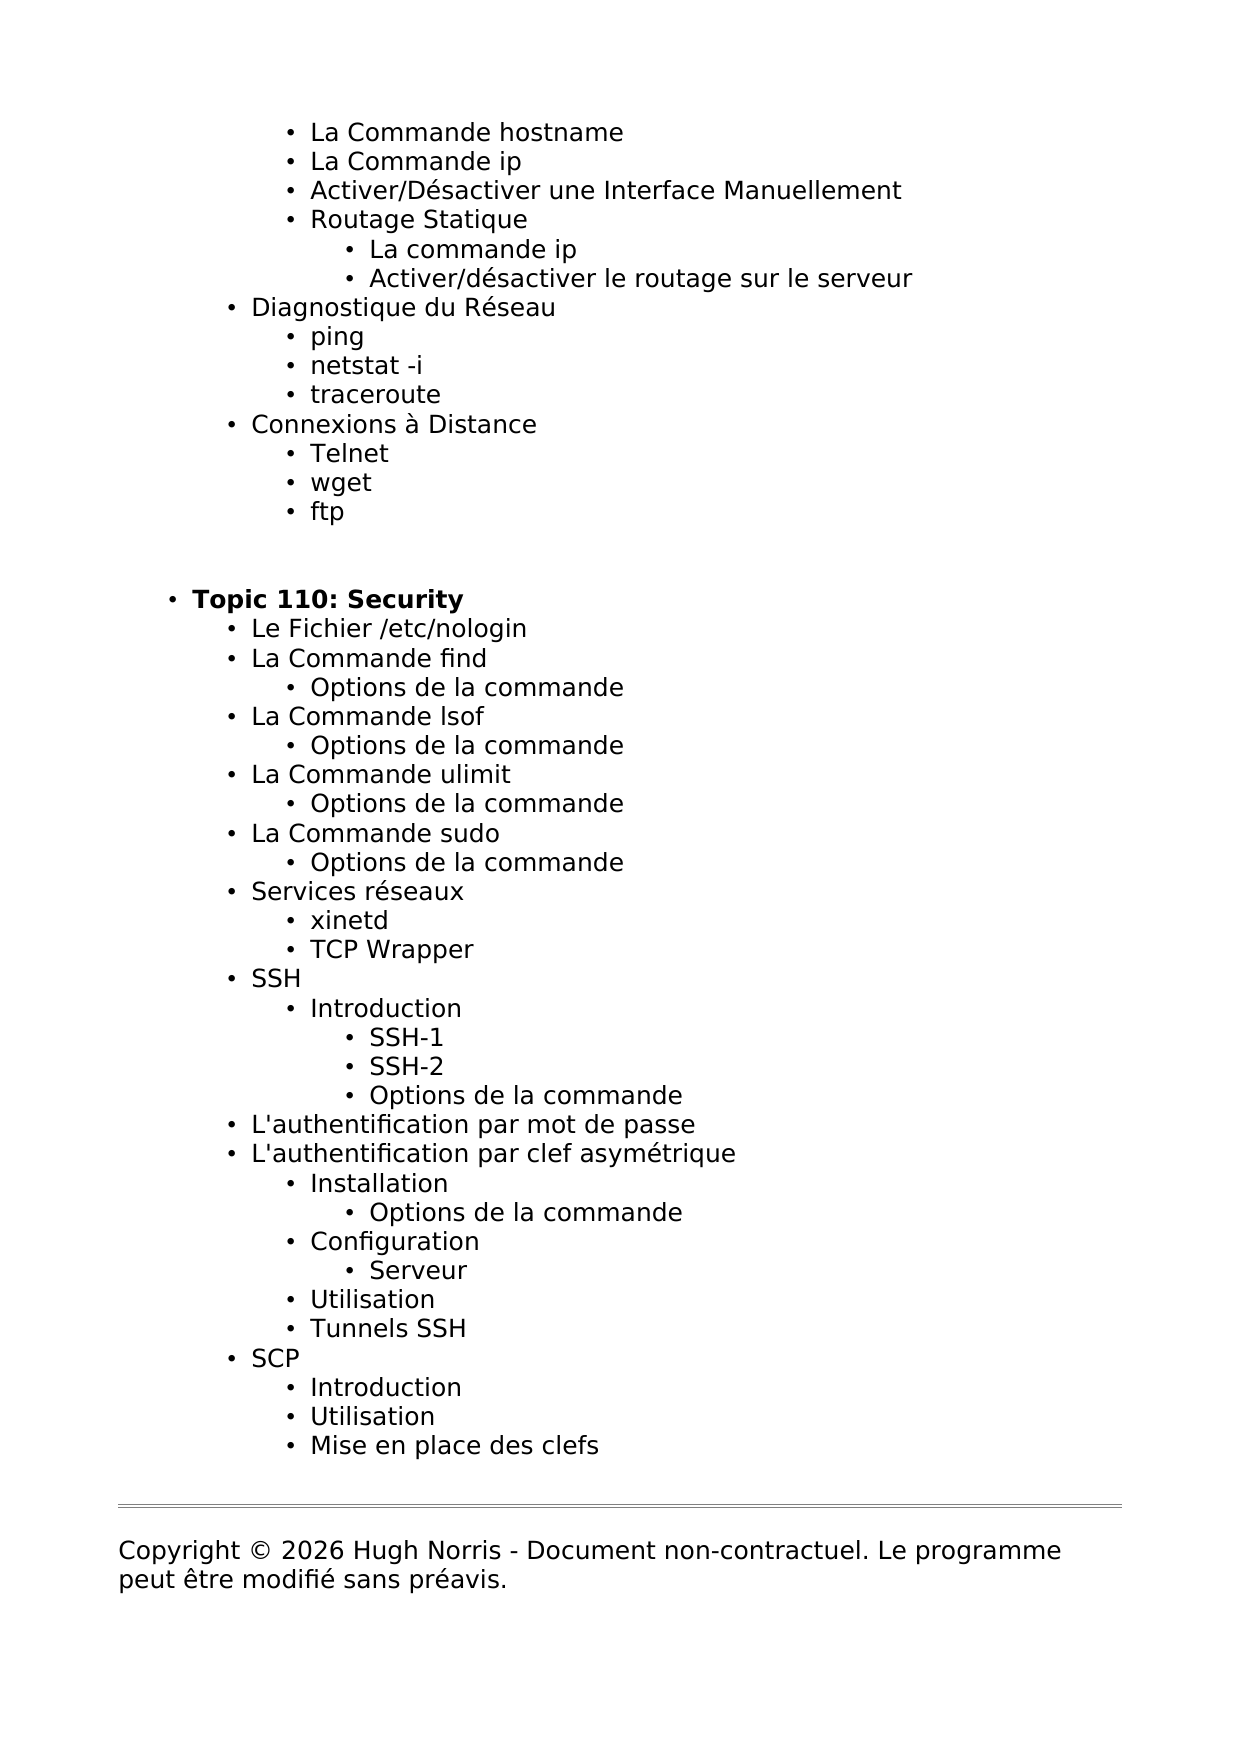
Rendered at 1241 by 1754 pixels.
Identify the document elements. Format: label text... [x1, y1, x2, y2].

list Introduction [295, 1373, 1122, 1402]
list ftp [295, 497, 1122, 526]
list La Commande ip [295, 147, 1122, 176]
list Services réseaux [236, 877, 1122, 906]
list La Commande lsof [236, 702, 1122, 731]
list Serveur [354, 1256, 1122, 1285]
list La Commande ulimit [236, 760, 1122, 789]
list Options de la commande [295, 848, 1122, 877]
list Connexions à Distance [236, 410, 1122, 439]
list Routage Statique [295, 206, 1122, 235]
list wget [295, 468, 1122, 497]
list xinetd [295, 906, 1122, 935]
list Tunnels SSH [295, 1314, 1122, 1344]
list Introduction [295, 994, 1122, 1023]
list La Commande find [236, 644, 1122, 673]
list Options de la commande [295, 731, 1122, 760]
list SSH-2 [354, 1052, 1122, 1081]
list Telnet [295, 439, 1122, 468]
list L'authentification par clef asymétrique [236, 1139, 1122, 1169]
list Utilisation [295, 1402, 1122, 1431]
list Activer/désactiver le routage sur le serveur [354, 264, 1122, 293]
list TCP Wrapper [295, 935, 1122, 964]
list Options de la commande [295, 673, 1122, 702]
list ping [295, 322, 1122, 351]
list La commande ip [354, 235, 1122, 264]
list SSH-1 [354, 1023, 1122, 1052]
list netstat -i [295, 351, 1122, 381]
list SSH [236, 964, 1122, 994]
list La Commande hostname [295, 118, 1122, 147]
list Topic 110: Security [177, 585, 1122, 614]
list Diagnostique du Réseau [236, 293, 1122, 322]
list Options de la commande [354, 1081, 1122, 1110]
list SCP [236, 1344, 1122, 1373]
list Activer/Désactiver une Interface Manuellement [295, 176, 1122, 206]
list Le Fichier /etc/nologin [236, 614, 1122, 644]
list traceroute [295, 381, 1122, 410]
list La Commande sudo [236, 819, 1122, 848]
list Configuration [295, 1227, 1122, 1256]
list Options de la commande [295, 789, 1122, 819]
list Mise en place des clefs [295, 1431, 1122, 1460]
text Copyright © 2026 Hugh Norris - Document non-contractuel. Le programme peut être modifié sans préavis. [118, 1536, 1122, 1594]
list Utilisation [295, 1285, 1122, 1314]
list L'authentification par mot de passe [236, 1110, 1122, 1139]
list Options de la commande [354, 1198, 1122, 1227]
list Installation [295, 1169, 1122, 1198]
